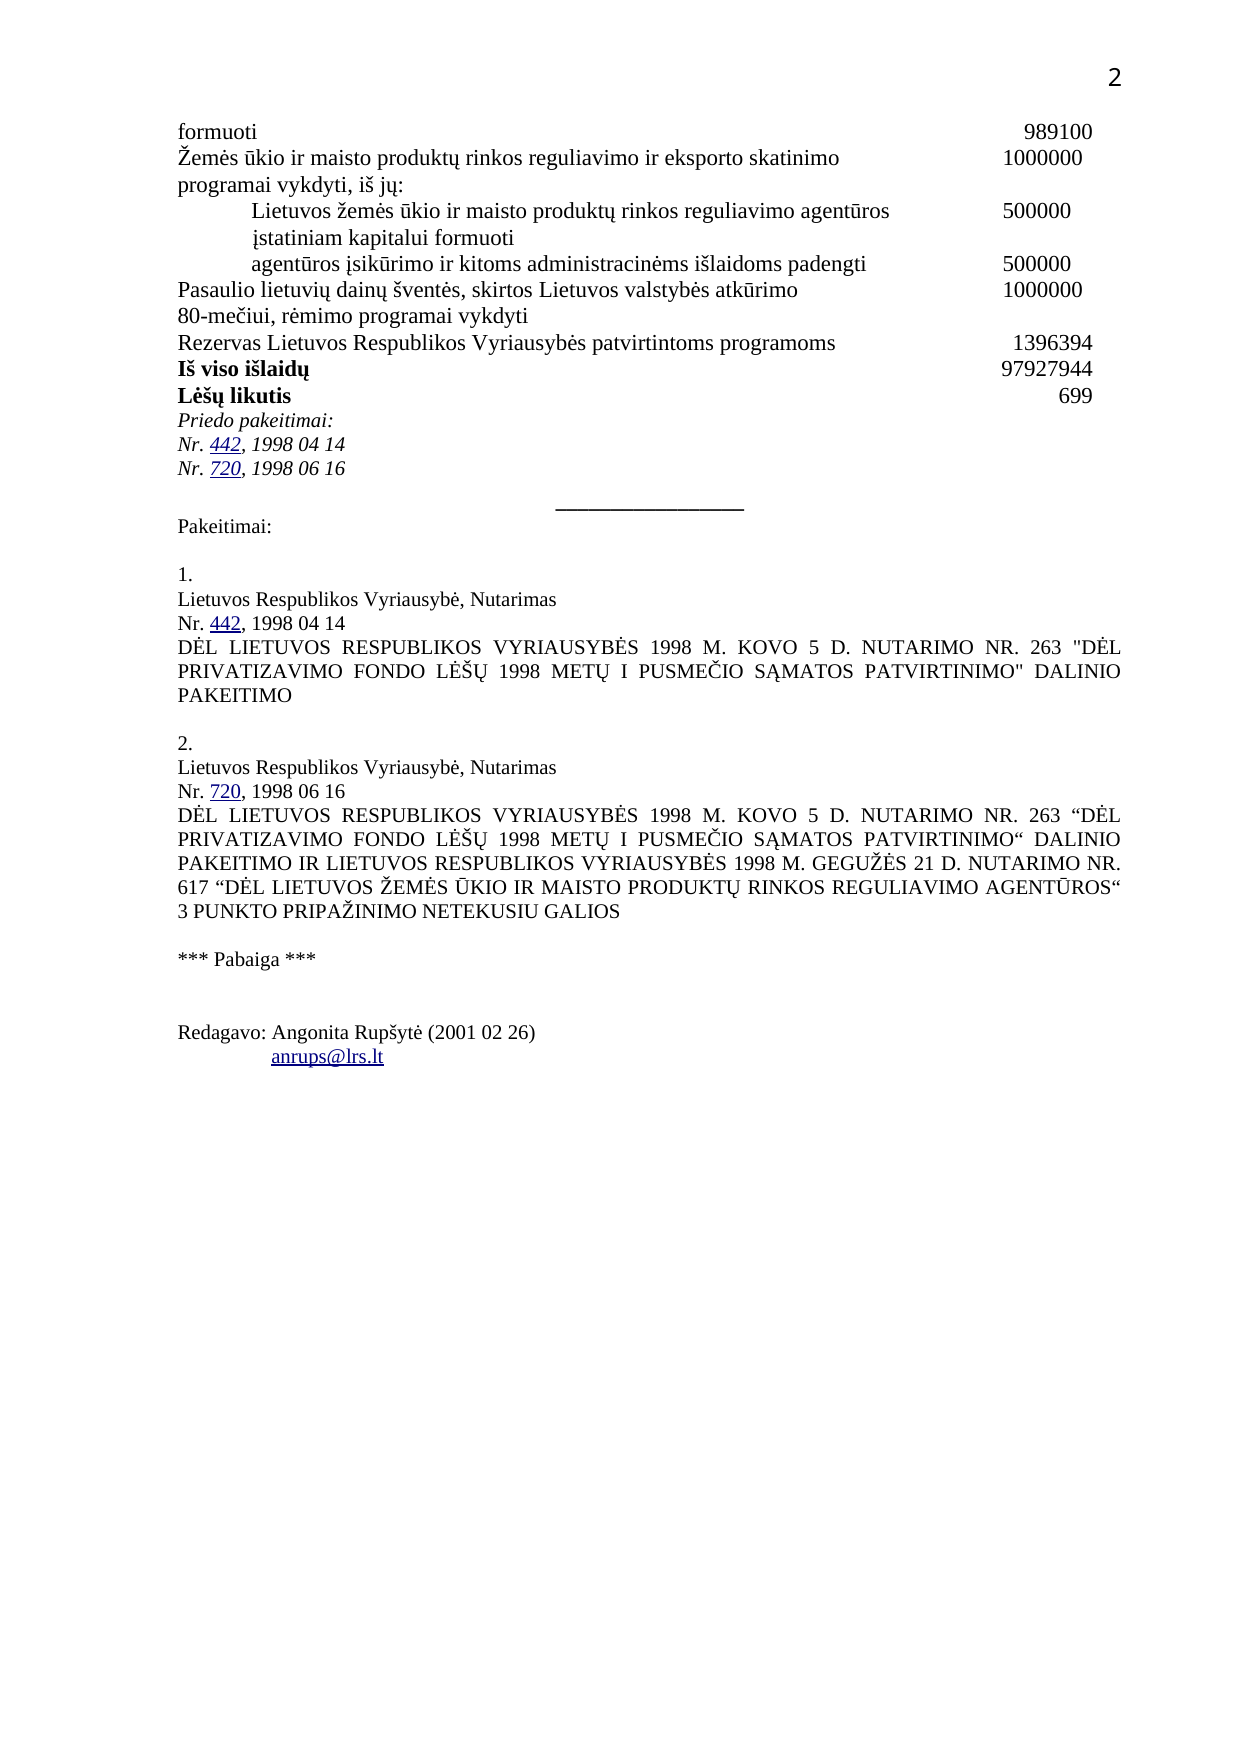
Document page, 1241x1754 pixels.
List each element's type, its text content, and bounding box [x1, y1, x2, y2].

text DĖL LIETUVOS RESPUBLIKOS VYRIAUSYBĖS 1998 M. KOVO 5 D. NUTARIMO NR. 263 “DĖL PRIVATIZAVIMO FONDO LĖŠŲ 1998 METŲ I PUSMEČIO SĄMATOS PATVIRTINIMO“ DALINIO PAKEITIMO IR LIETUVOS RESPUBLIKOS VYRIAUSYBĖS 1998 M. GEGUŽĖS 21 D. NUTARIMO NR. 617 “DĖL LIETUVOS ŽEMĖS ŪKIO IR MAISTO PRODUKTŲ RINKOS REGULIAVIMO AGENTŪROS“ 3 PUNKTO PRIPAŽINIMO NETEKUSIU GALIOS [177, 803, 1122, 923]
text 80-mečiui, rėmimo programai vykdyti [177, 303, 1122, 329]
text Priedo pakeitimai: [177, 408, 1122, 432]
text Iš viso išlaidų 97927944 [177, 355, 1122, 382]
text Lietuvos Respublikos Vyriausybė, Nutarimas [177, 755, 1122, 779]
text programai vykdyti, iš jų: [177, 171, 1122, 197]
subtitle Nr. 442, 1998 04 14 [177, 432, 1122, 456]
text Nr. 442, 1998 04 14 [177, 611, 1122, 634]
text *** Pabaiga *** [177, 947, 1122, 971]
text Lietuvos žemės ūkio ir maisto produktų rinkos reguliavimo agentūros 500000 [177, 197, 1122, 223]
text 1. [177, 562, 1122, 586]
text agentūros įsikūrimo ir kitoms administracinėms išlaidoms padengti 500000 [177, 250, 1122, 276]
text Nr. 720, 1998 06 16 [177, 779, 1122, 803]
text Pasaulio lietuvių dainų šventės, skirtos Lietuvos valstybės atkūrimo 1000000 [177, 276, 1122, 303]
text DĖL LIETUVOS RESPUBLIKOS VYRIAUSYBĖS 1998 M. KOVO 5 D. NUTARIMO NR. 263 "DĖL PRIVATIZAVIMO FONDO LĖŠŲ 1998 METŲ I PUSMEČIO SĄMATOS PATVIRTINIMO" DALINIO PAKEITIMO [177, 634, 1122, 707]
text Redagavo: Angonita Rupšytė (2001 02 26) [177, 1019, 1122, 1044]
text Lietuvos Respublikos Vyriausybė, Nutarimas [177, 586, 1122, 611]
text formuoti 989100 [177, 118, 1122, 144]
text Lėšų likutis 699 [177, 382, 1122, 408]
text Pakeitimai: [177, 514, 1122, 538]
text anrups@lrs.lt [177, 1044, 1122, 1068]
text Žemės ūkio ir maisto produktų rinkos reguliavimo ir eksporto skatinimo 1000000 [177, 144, 1122, 171]
text _________________ [177, 480, 1122, 514]
text Rezervas Lietuvos Respublikos Vyriausybės patvirtintoms programoms 1396394 [177, 329, 1122, 355]
subtitle Nr. 720, 1998 06 16 [177, 456, 1122, 480]
text įstatiniam kapitalui formuoti [177, 223, 1122, 250]
text 2. [177, 731, 1122, 755]
